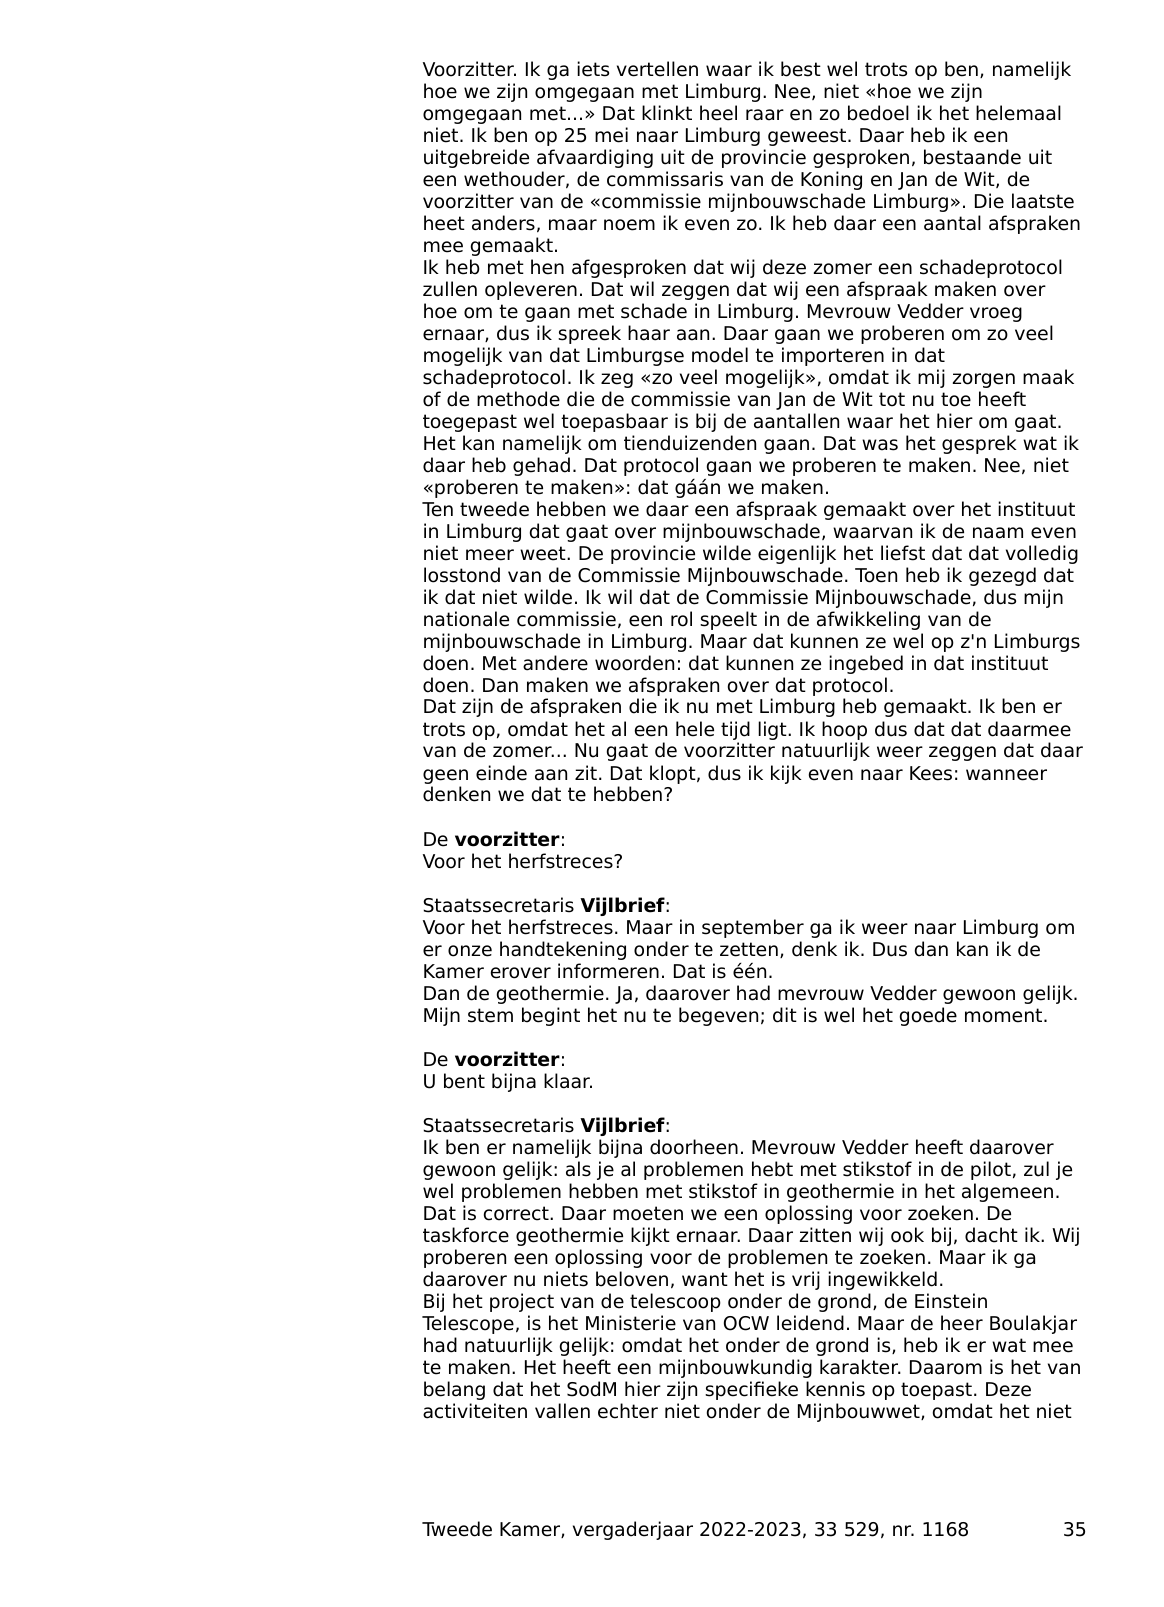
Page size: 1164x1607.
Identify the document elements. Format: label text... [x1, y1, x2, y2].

text Ten tweede hebben we daar een afspraak gemaakt over het instituut in Limburg dat gaat over mijnbouwschade, waarvan ik de naam even niet meer weet. De provincie wilde eigenlijk het liefst dat dat volledig losstond van de Commissie Mijnbouwschade. Toen heb ik gezegd dat ik dat niet wilde. Ik wil dat de Commissie Mijnbouwschade, dus mijn nationale commissie, een rol speelt in de afwikkeling van de mijnbouwschade in Limburg. Maar dat kunnen ze wel op z'n Limburgs doen. Met andere woorden: dat kunnen ze ingebed in dat instituut doen. Dan maken we afspraken over dat protocol. [422, 499, 1087, 696]
text U bent bijna klaar. [422, 1071, 1087, 1093]
text Staatssecretaris Vijlbrief: [422, 1115, 1087, 1137]
text Dat zijn de afspraken die ik nu met Limburg heb gemaakt. Ik ben er trots op, omdat het al een hele tijd ligt. Ik hoop dus dat dat daarmee van de zomer... Nu gaat de voorzitter natuurlijk weer zeggen dat daar geen einde aan zit. Dat klopt, dus ik kijk even naar Kees: wanneer denken we dat te hebben? [422, 696, 1087, 806]
text Dan de geothermie. Ja, daarover had mevrouw Vedder gewoon gelijk. Mijn stem begint het nu te begeven; dit is wel het goede moment. [422, 983, 1087, 1027]
text Ik heb met hen afgesproken dat wij deze zomer een schadeprotocol zullen opleveren. Dat wil zeggen dat wij een afspraak maken over hoe om te gaan met schade in Limburg. Mevrouw Vedder vroeg ernaar, dus ik spreek haar aan. Daar gaan we proberen om zo veel mogelijk van dat Limburgse model te importeren in dat schadeprotocol. Ik zeg «zo veel mogelijk», omdat ik mij zorgen maak of de methode die de commissie van Jan de Wit tot nu toe heeft toegepast wel toepasbaar is bij de aantallen waar het hier om gaat. Het kan namelijk om tienduizenden gaan. Dat was het gesprek wat ik daar heb gehad. Dat protocol gaan we proberen te maken. Nee, niet «proberen te maken»: dat gáán we maken. [422, 257, 1087, 499]
text De voorzitter: [422, 828, 1087, 851]
text Bij het project van de telescoop onder de grond, de Einstein Telescope, is het Ministerie van OCW leidend. Maar de heer Boulakjar had natuurlijk gelijk: omdat het onder de grond is, heb ik er wat mee te maken. Het heeft een mijnbouwkundig karakter. Daarom is het van belang dat het SodM hier zijn specifieke kennis op toepast. Deze activiteiten vallen echter niet onder de Mijnbouwwet, omdat het niet [422, 1291, 1087, 1423]
text Voor het herfstreces? [422, 851, 1087, 872]
text De voorzitter: [422, 1049, 1087, 1071]
text Voor het herfstreces. Maar in september ga ik weer naar Limburg om er onze handtekening onder te zetten, denk ik. Dus dan kan ik de Kamer erover informeren. Dat is één. [422, 917, 1087, 983]
text Staatssecretaris Vijlbrief: [422, 895, 1087, 917]
text Ik ben er namelijk bijna doorheen. Mevrouw Vedder heeft daarover gewoon gelijk: als je al problemen hebt met stikstof in de pilot, zul je wel problemen hebben met stikstof in geothermie in het algemeen. Dat is correct. Daar moeten we een oplossing voor zoeken. De taskforce geothermie kijkt ernaar. Daar zitten wij ook bij, dacht ik. Wij proberen een oplossing voor de problemen te zoeken. Maar ik ga daarover nu niets beloven, want het is vrij ingewikkeld. [422, 1137, 1087, 1291]
text Voorzitter. Ik ga iets vertellen waar ik best wel trots op ben, namelijk hoe we zijn omgegaan met Limburg. Nee, niet «hoe we zijn omgegaan met...» Dat klinkt heel raar en zo bedoel ik het helemaal niet. Ik ben op 25 mei naar Limburg geweest. Daar heb ik een uitgebreide afvaardiging uit de provincie gesproken, bestaande uit een wethouder, de commissaris van de Koning en Jan de Wit, de voorzitter van de «commissie mijnbouwschade Limburg». Die laatste heet anders, maar noem ik even zo. Ik heb daar een aantal afspraken mee gemaakt. [422, 59, 1087, 257]
